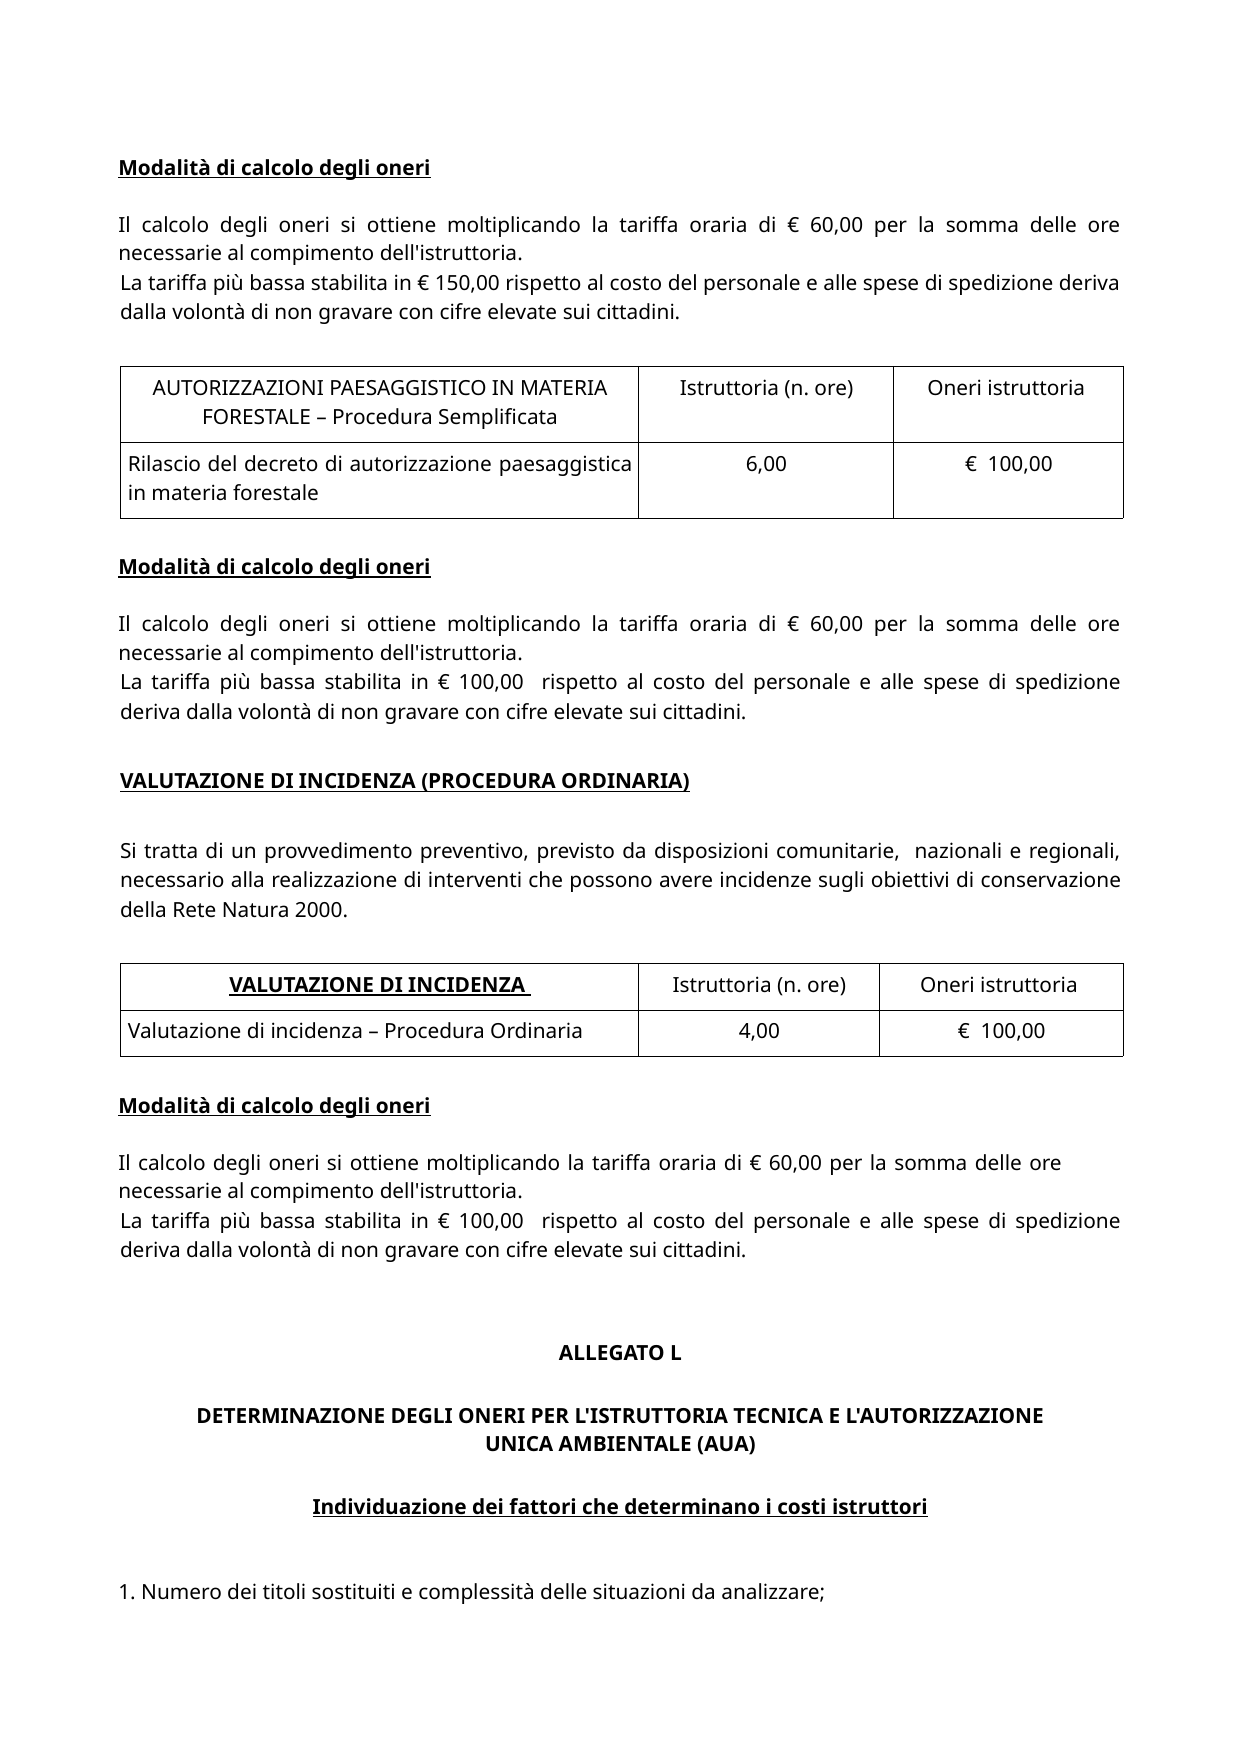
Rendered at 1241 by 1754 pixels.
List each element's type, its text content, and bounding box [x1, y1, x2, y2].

table_header Istruttoria (n. ore) [639, 964, 879, 1009]
text Individuazione dei fattori che determinano i costi istruttori [118, 1492, 1122, 1520]
table_header Oneri istruttoria [894, 367, 1123, 442]
text ALLEGATO L [118, 1338, 1122, 1367]
text La tariffa più bassa stabilita in € 100,00 rispetto al costo del personale e alle spese di spedizione deriva dalla volontà di non gravare con cifre elevate sui cittadini. [120, 1204, 1122, 1263]
text UNICA AMBIENTALE (AUA) [118, 1429, 1122, 1458]
table_header Istruttoria (n. ore) [639, 367, 893, 442]
table_cell Valutazione di incidenza – Procedura Ordinaria [121, 1011, 638, 1056]
table_cell € 100,00 [894, 443, 1123, 517]
text Il calcolo degli oneri si ottiene moltiplicando la tariffa oraria di € 60,00 per la somma delle ore necessarie al compimento dell'istruttoria. [118, 210, 1122, 267]
text Si tratta di un provvedimento preventivo, previsto da disposizioni comunitarie, nazionali e regionali, necessario alla realizzazione di interventi che possono avere incidenze sugli obiettivi di conservazione della Rete Natura 2000. [120, 835, 1122, 923]
table_header VALUTAZIONE DI INCIDENZA [121, 964, 638, 1009]
table_header AUTORIZZAZIONI PAESAGGISTICO IN MATERIA FORESTALE – Procedura Semplificata [121, 367, 638, 442]
text Modalità di calcolo degli oneri [118, 552, 1063, 581]
table_cell 4,00 [639, 1011, 879, 1056]
text DETERMINAZIONE DEGLI ONERI PER L'ISTRUTTORIA TECNICA E L'AUTORIZZAZIONE [118, 1401, 1122, 1429]
text 1. Numero dei titoli sostituiti e complessità delle situazioni da analizzare; [118, 1577, 1122, 1606]
text Modalità di calcolo degli oneri [118, 153, 1063, 181]
table_header Oneri istruttoria [880, 964, 1123, 1009]
table_cell Rilascio del decreto di autorizzazione paesaggistica in materia forestale [121, 443, 638, 517]
text La tariffa più bassa stabilita in € 100,00 rispetto al costo del personale e alle spese di spedizione deriva dalla volontà di non gravare con cifre elevate sui cittadini. [120, 666, 1122, 725]
text Modalità di calcolo degli oneri [118, 1091, 1063, 1119]
text La tariffa più bassa stabilita in € 150,00 rispetto al costo del personale e alle spese di spedizione deriva dalla volontà di non gravare con cifre elevate sui cittadini. [120, 267, 1122, 326]
text Il calcolo degli oneri si ottiene moltiplicando la tariffa oraria di € 60,00 per la somma delle ore necessarie al compimento dell'istruttoria. [118, 1148, 1063, 1204]
text VALUTAZIONE DI INCIDENZA (PROCEDURA ORDINARIA) [120, 765, 1122, 794]
text Il calcolo degli oneri si ottiene moltiplicando la tariffa oraria di € 60,00 per la somma delle ore necessarie al compimento dell'istruttoria. [118, 609, 1122, 666]
table_cell 6,00 [639, 443, 893, 517]
table_cell € 100,00 [880, 1011, 1123, 1056]
